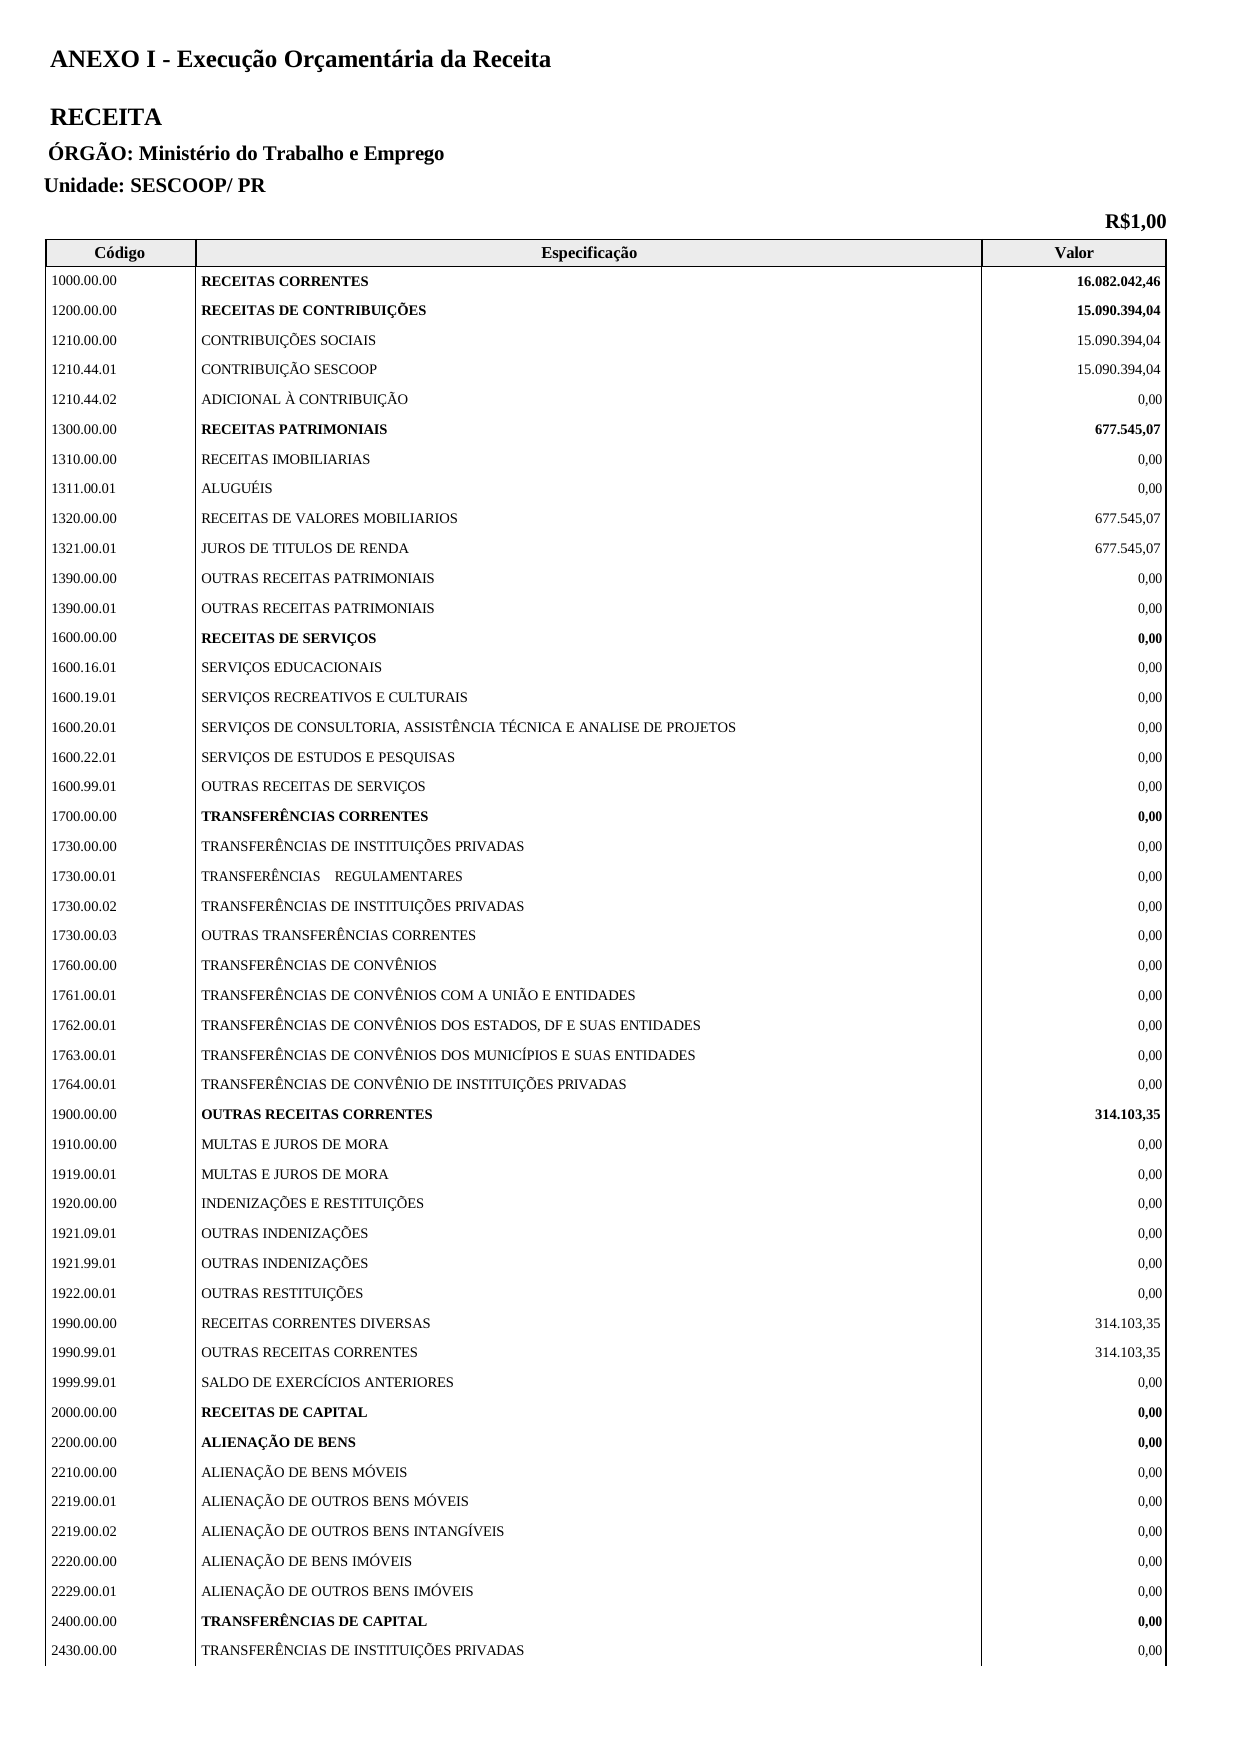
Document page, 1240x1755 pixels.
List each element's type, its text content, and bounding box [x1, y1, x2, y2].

table_cell 1600.99.01 [46, 773, 195, 802]
table_cell 2219.00.01 [46, 1488, 195, 1517]
table_cell RECEITAS DE CONTRIBUIÇÕES [196, 296, 981, 326]
table_cell 1922.00.01 [46, 1279, 195, 1309]
table_cell INDENIZAÇÕES E RESTITUIÇÕES [196, 1190, 981, 1219]
table_cell OUTRAS RECEITAS PATRIMONIAIS [196, 594, 981, 623]
table_cell 0,00 [982, 1368, 1165, 1398]
table_cell 0,00 [982, 743, 1165, 772]
table_cell 2220.00.00 [46, 1547, 195, 1577]
table_cell 314.103,35 [982, 1309, 1165, 1338]
table_cell 1910.00.00 [46, 1130, 195, 1160]
table_cell 15.090.394,04 [982, 326, 1165, 355]
table_cell 0,00 [982, 1398, 1165, 1428]
table_cell 1990.99.01 [46, 1339, 195, 1368]
table_cell 1730.00.02 [46, 892, 195, 921]
table_cell 0,00 [982, 1011, 1165, 1041]
table_cell 677.545,07 [982, 415, 1165, 445]
table_cell 1210.00.00 [46, 326, 195, 355]
table_cell SERVIÇOS DE CONSULTORIA, ASSISTÊNCIA TÉCNICA E ANALISE DE PROJETOS [196, 713, 981, 743]
table_cell 0,00 [982, 773, 1165, 802]
table_cell TRANSFERÊNCIAS DE CAPITAL [196, 1607, 981, 1637]
table_cell 15.090.394,04 [982, 296, 1165, 326]
table_cell OUTRAS RECEITAS CORRENTES [196, 1100, 981, 1130]
table_cell OUTRAS RESTITUIÇÕES [196, 1279, 981, 1309]
table_cell 314.103,35 [982, 1100, 1165, 1130]
table_cell 1390.00.00 [46, 564, 195, 594]
table_cell 0,00 [982, 1488, 1165, 1517]
table_cell CONTRIBUIÇÕES SOCIAIS [196, 326, 981, 355]
table_cell RECEITAS CORRENTES [196, 267, 981, 296]
table_cell 0,00 [982, 683, 1165, 713]
table_cell SERVIÇOS EDUCACIONAIS [196, 654, 981, 683]
table_cell 0,00 [982, 654, 1165, 683]
table_cell 1600.22.01 [46, 743, 195, 772]
table_cell 0,00 [982, 594, 1165, 623]
table_header Código [47, 240, 195, 266]
table_cell MULTAS E JUROS DE MORA [196, 1130, 981, 1160]
table_cell 1210.44.02 [46, 385, 195, 415]
table_cell 0,00 [982, 1607, 1165, 1637]
table_cell 0,00 [982, 1547, 1165, 1577]
table_cell RECEITAS DE SERVIÇOS [196, 624, 981, 653]
table_cell TRANSFERÊNCIAS DE CONVÊNIO DE INSTITUIÇÕES PRIVADAS [196, 1070, 981, 1100]
table_cell 0,00 [982, 1517, 1165, 1547]
table_cell 16.082.042,46 [982, 267, 1165, 296]
table_cell 1919.00.01 [46, 1160, 195, 1189]
table_cell 1764.00.01 [46, 1070, 195, 1100]
table_cell 1999.99.01 [46, 1368, 195, 1398]
table_cell 0,00 [982, 951, 1165, 981]
table_cell 1700.00.00 [46, 802, 195, 832]
table_cell OUTRAS RECEITAS DE SERVIÇOS [196, 773, 981, 802]
table_cell 0,00 [982, 624, 1165, 653]
table_cell TRANSFERÊNCIAS DE CONVÊNIOS COM A UNIÃO E ENTIDADES [196, 981, 981, 1011]
table_cell 0,00 [982, 981, 1165, 1011]
table_cell RECEITAS DE CAPITAL [196, 1398, 981, 1428]
table_cell OUTRAS RECEITAS PATRIMONIAIS [196, 564, 981, 594]
table_cell 1321.00.01 [46, 534, 195, 564]
table_cell OUTRAS INDENIZAÇÕES [196, 1249, 981, 1279]
table_cell SERVIÇOS DE ESTUDOS E PESQUISAS [196, 743, 981, 772]
table_cell 1600.16.01 [46, 654, 195, 683]
table_cell 0,00 [982, 1279, 1165, 1309]
table_header Valor [983, 240, 1165, 266]
table_cell ALIENAÇÃO DE OUTROS BENS MÓVEIS [196, 1488, 981, 1517]
table_cell 0,00 [982, 1637, 1165, 1666]
table_cell 2219.00.02 [46, 1517, 195, 1547]
table_cell 1210.44.01 [46, 355, 195, 385]
table_cell 2430.00.00 [46, 1637, 195, 1666]
table_cell 1921.09.01 [46, 1219, 195, 1249]
table_cell OUTRAS INDENIZAÇÕES [196, 1219, 981, 1249]
table_cell 1311.00.01 [46, 475, 195, 504]
table_cell ALIENAÇÃO DE OUTROS BENS IMÓVEIS [196, 1577, 981, 1607]
table_cell 2400.00.00 [46, 1607, 195, 1637]
table_cell RECEITAS CORRENTES DIVERSAS [196, 1309, 981, 1338]
table_cell 1730.00.01 [46, 862, 195, 892]
table_cell ALUGUÉIS [196, 475, 981, 504]
table_cell 2000.00.00 [46, 1398, 195, 1428]
table_cell 1600.19.01 [46, 683, 195, 713]
table_cell 0,00 [982, 862, 1165, 892]
table_cell RECEITAS PATRIMONIAIS [196, 415, 981, 445]
table_cell 0,00 [982, 1219, 1165, 1249]
table_cell TRANSFERÊNCIAS REGULAMENTARES [196, 862, 981, 892]
table_cell OUTRAS TRANSFERÊNCIAS CORRENTES [196, 921, 981, 951]
table_cell TRANSFERÊNCIAS CORRENTES [196, 802, 981, 832]
table_cell 0,00 [982, 1249, 1165, 1279]
table_cell MULTAS E JUROS DE MORA [196, 1160, 981, 1189]
table_cell 0,00 [982, 921, 1165, 951]
table_cell SERVIÇOS RECREATIVOS E CULTURAIS [196, 683, 981, 713]
table_cell ALIENAÇÃO DE BENS IMÓVEIS [196, 1547, 981, 1577]
table_cell ADICIONAL À CONTRIBUIÇÃO [196, 385, 981, 415]
table_cell 1763.00.01 [46, 1041, 195, 1070]
table_cell ALIENAÇÃO DE BENS [196, 1428, 981, 1458]
table_cell 0,00 [982, 713, 1165, 743]
table_cell 2200.00.00 [46, 1428, 195, 1458]
table_cell 1900.00.00 [46, 1100, 195, 1130]
table_cell CONTRIBUIÇÃO SESCOOP [196, 355, 981, 385]
table_cell 1760.00.00 [46, 951, 195, 981]
table_cell JUROS DE TITULOS DE RENDA [196, 534, 981, 564]
table_cell 0,00 [982, 1458, 1165, 1487]
table_cell 0,00 [982, 832, 1165, 862]
table_cell SALDO DE EXERCÍCIOS ANTERIORES [196, 1368, 981, 1398]
table_cell TRANSFERÊNCIAS DE CONVÊNIOS [196, 951, 981, 981]
table_cell 0,00 [982, 1130, 1165, 1160]
table_cell ALIENAÇÃO DE OUTROS BENS INTANGÍVEIS [196, 1517, 981, 1547]
table_cell 0,00 [982, 1070, 1165, 1100]
table_cell 0,00 [982, 1041, 1165, 1070]
table_cell 0,00 [982, 445, 1165, 474]
table_cell 1600.00.00 [46, 624, 195, 653]
table_cell 0,00 [982, 1160, 1165, 1189]
table_cell 314.103,35 [982, 1339, 1165, 1368]
table_cell 1730.00.00 [46, 832, 195, 862]
table_cell 1990.00.00 [46, 1309, 195, 1338]
table_header Especificação [197, 240, 981, 266]
table_cell 1600.20.01 [46, 713, 195, 743]
table_cell 2210.00.00 [46, 1458, 195, 1487]
table_cell 677.545,07 [982, 504, 1165, 534]
table_cell OUTRAS RECEITAS CORRENTES [196, 1339, 981, 1368]
table_cell 677.545,07 [982, 534, 1165, 564]
table_cell 1730.00.03 [46, 921, 195, 951]
table_cell 1310.00.00 [46, 445, 195, 474]
table_cell 0,00 [982, 385, 1165, 415]
table_cell 1320.00.00 [46, 504, 195, 534]
table_cell 2229.00.01 [46, 1577, 195, 1607]
table_cell RECEITAS DE VALORES MOBILIARIOS [196, 504, 981, 534]
table_cell 1200.00.00 [46, 296, 195, 326]
table_cell 0,00 [982, 1577, 1165, 1607]
table_cell TRANSFERÊNCIAS DE CONVÊNIOS DOS MUNICÍPIOS E SUAS ENTIDADES [196, 1041, 981, 1070]
table_cell 1762.00.01 [46, 1011, 195, 1041]
table_cell 0,00 [982, 564, 1165, 594]
table_cell TRANSFERÊNCIAS DE CONVÊNIOS DOS ESTADOS, DF E SUAS ENTIDADES [196, 1011, 981, 1041]
table_cell ALIENAÇÃO DE BENS MÓVEIS [196, 1458, 981, 1487]
table_cell 15.090.394,04 [982, 355, 1165, 385]
table_cell 0,00 [982, 1428, 1165, 1458]
table_cell RECEITAS IMOBILIARIAS [196, 445, 981, 474]
table_cell TRANSFERÊNCIAS DE INSTITUIÇÕES PRIVADAS [196, 892, 981, 921]
table_cell 0,00 [982, 1190, 1165, 1219]
table_cell 1761.00.01 [46, 981, 195, 1011]
table_cell 1300.00.00 [46, 415, 195, 445]
table_cell 0,00 [982, 475, 1165, 504]
table_cell 1920.00.00 [46, 1190, 195, 1219]
table_cell 0,00 [982, 892, 1165, 921]
table_cell TRANSFERÊNCIAS DE INSTITUIÇÕES PRIVADAS [196, 832, 981, 862]
table_cell 1000.00.00 [46, 267, 195, 296]
table_cell 1390.00.01 [46, 594, 195, 623]
table_cell 1921.99.01 [46, 1249, 195, 1279]
table_cell 0,00 [982, 802, 1165, 832]
table_cell TRANSFERÊNCIAS DE INSTITUIÇÕES PRIVADAS [196, 1637, 981, 1666]
